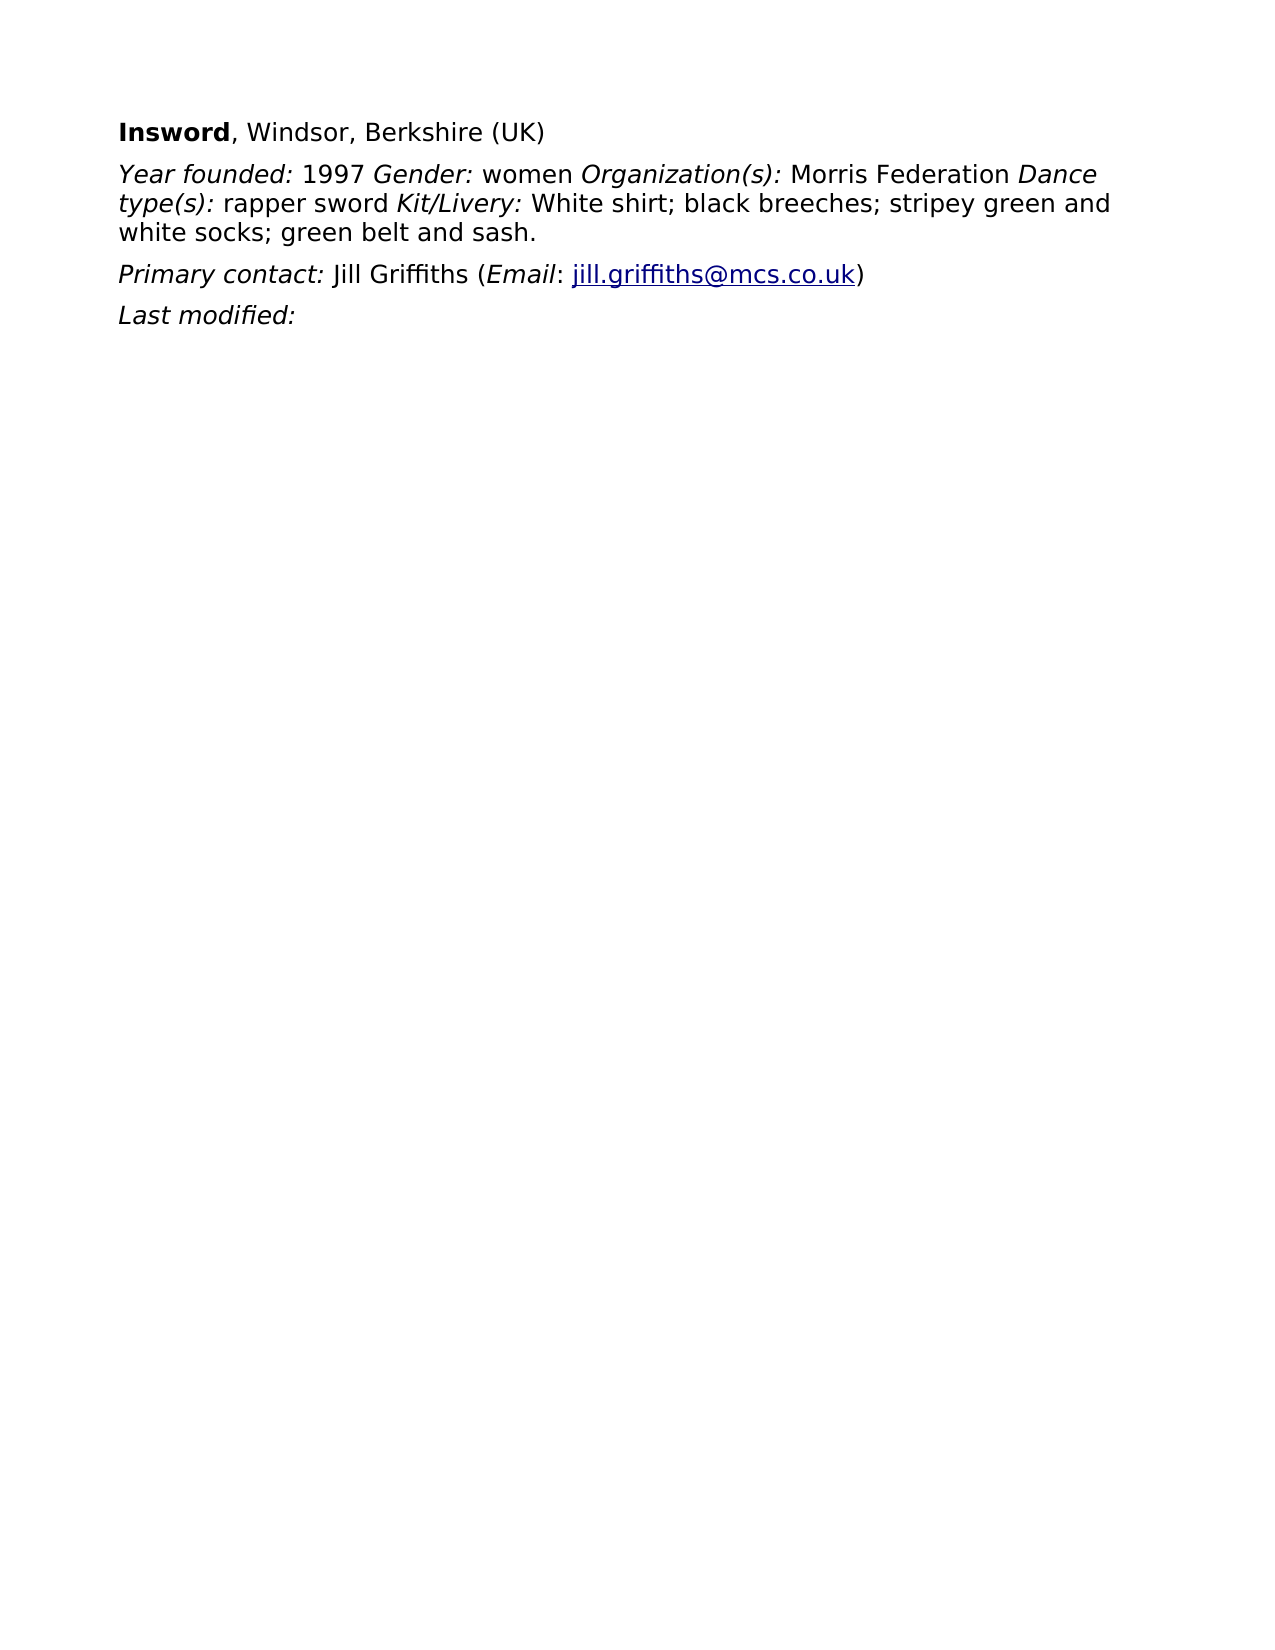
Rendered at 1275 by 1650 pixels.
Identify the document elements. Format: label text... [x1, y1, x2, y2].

text Year founded: 1997 Gender: women Organization(s): Morris Federation Dance type(s): rapper sword Kit/Livery: White shirt; black breeches; stripey green and white socks; green belt and sash. [118, 160, 1157, 247]
text Primary contact: Jill Griffiths (Email: jill.griffiths@mcs.co.uk) [118, 260, 1157, 289]
text Insword, Windsor, Berkshire (UK) [118, 118, 1157, 147]
text Last modified: [118, 301, 1157, 331]
